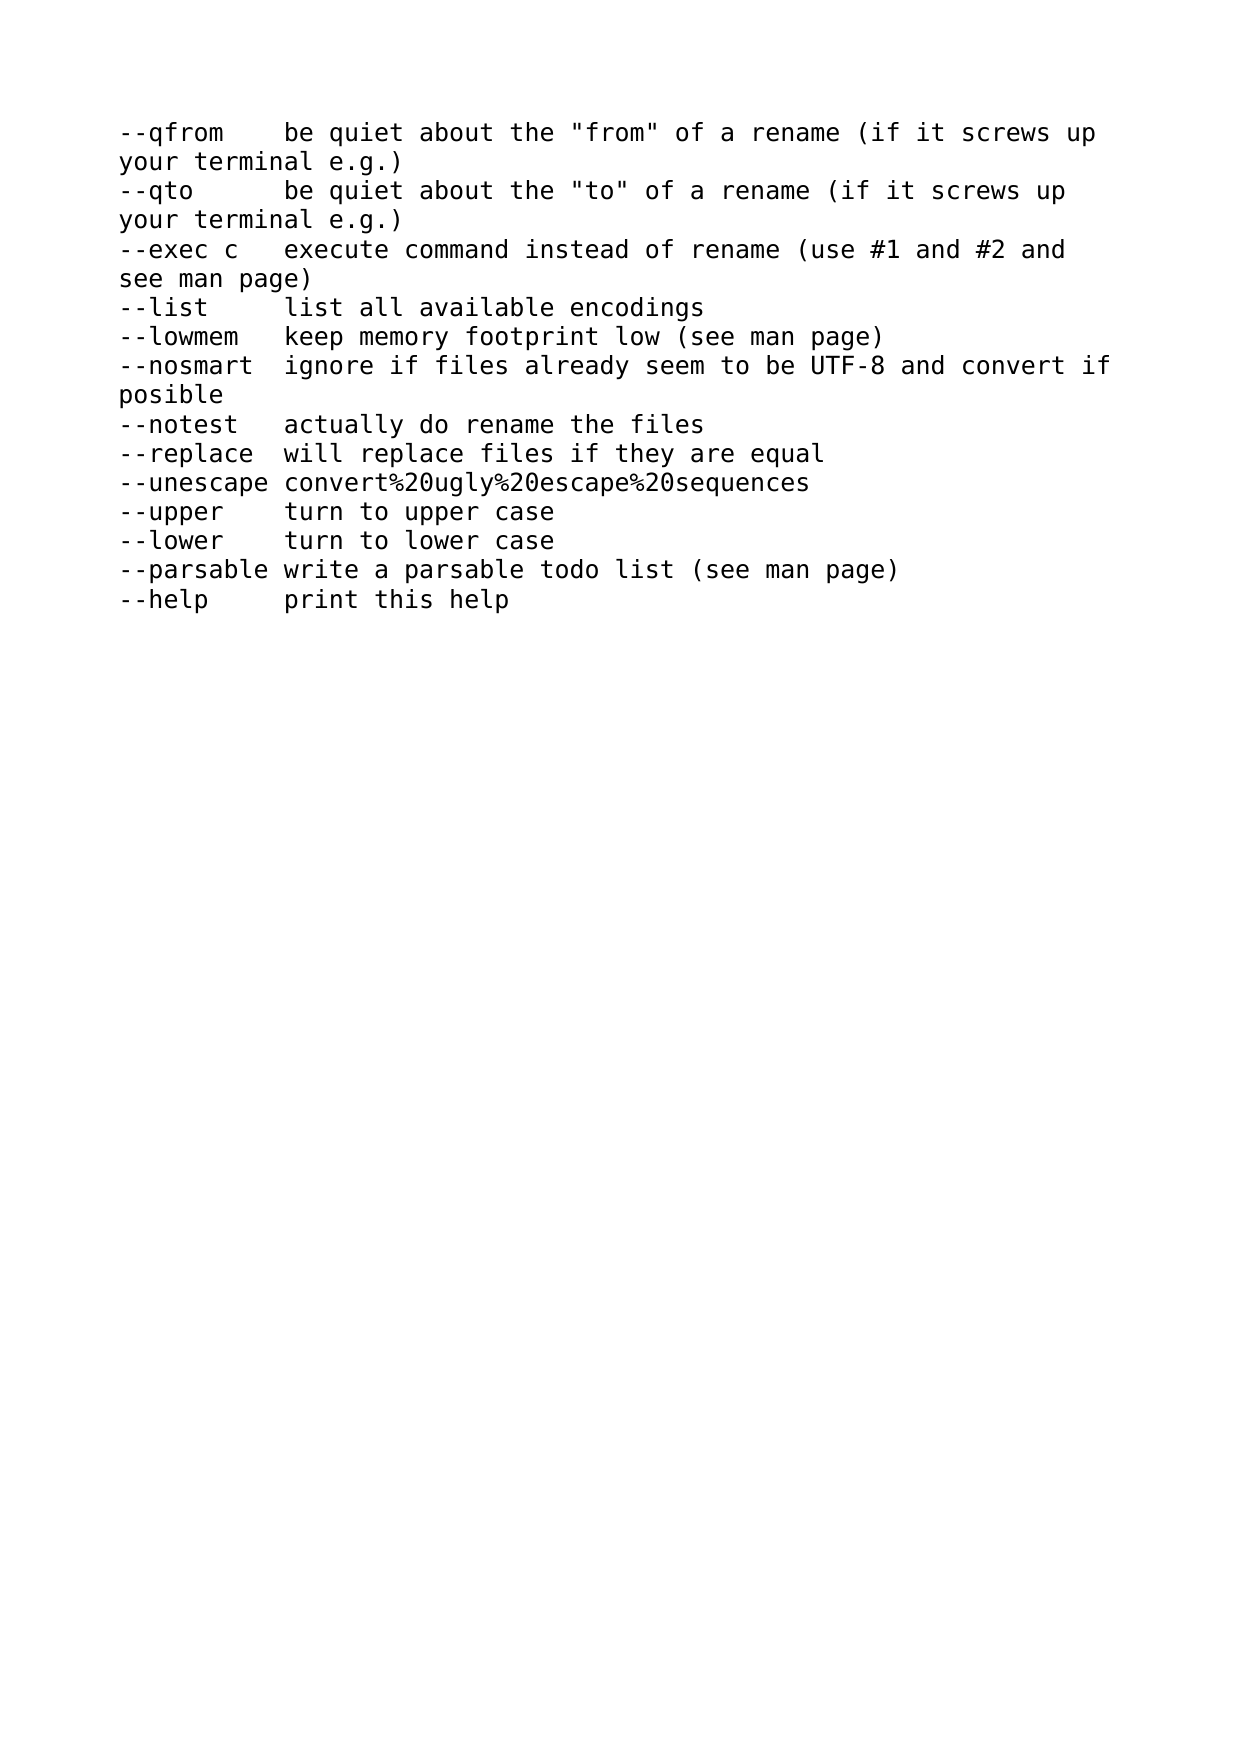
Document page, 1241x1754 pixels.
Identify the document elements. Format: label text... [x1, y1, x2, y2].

text --qfrom be quiet about the "from" of a rename (if it screws up your terminal e.g.) --qto be quiet about the "to" of a rename (if it screws up your terminal e.g.) --exec c execute command instead of rename (use #1 and #2 and see man page) --list list all available encodings --lowmem keep memory footprint low (see man page) --nosmart ignore if files already seem to be UTF-8 and convert if posible --notest actually do rename the files --replace will replace files if they are equal --unescape convert%20ugly%20escape%20sequences --upper turn to upper case --lower turn to lower case --parsable write a parsable todo list (see man page) --help print this help [118, 118, 1122, 614]
